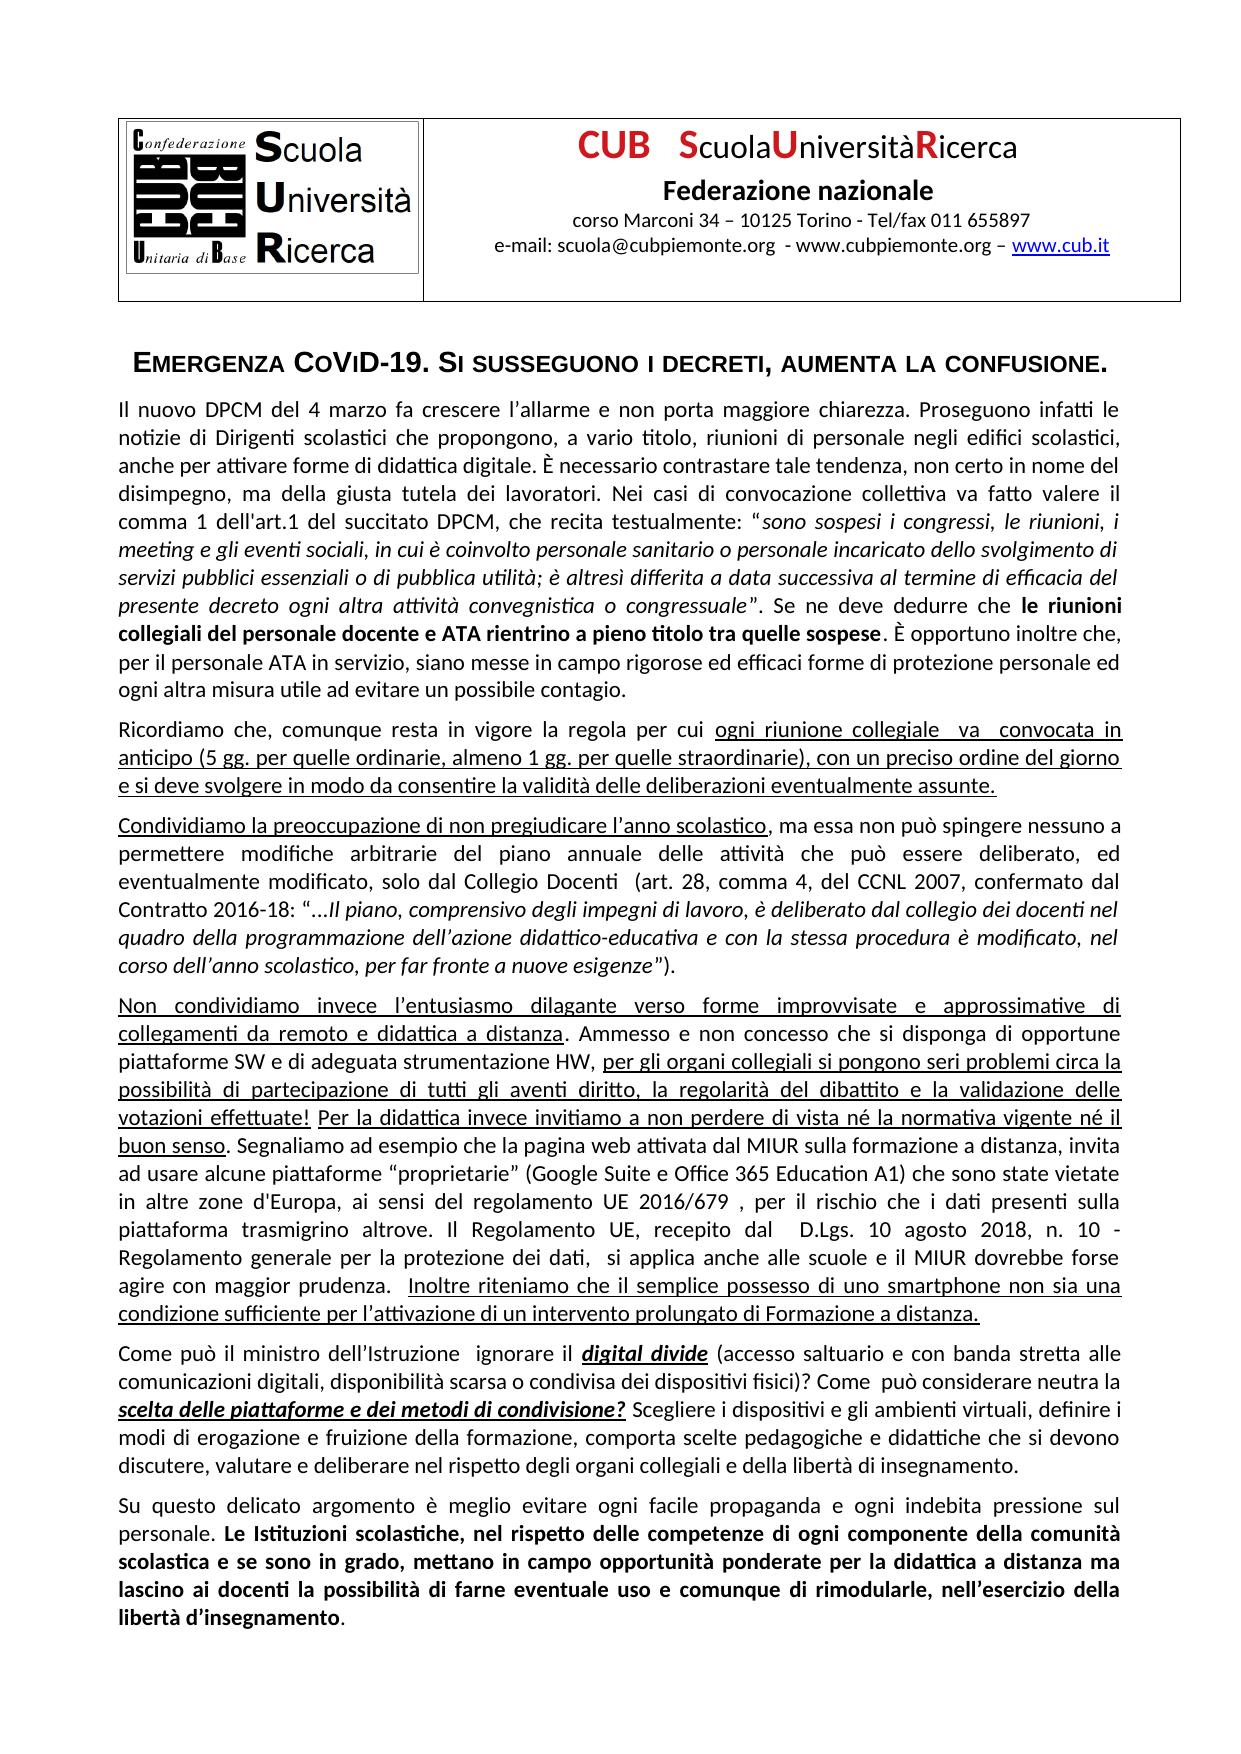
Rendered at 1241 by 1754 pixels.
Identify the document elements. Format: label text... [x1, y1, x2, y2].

text Emergenza CoViD-19. Si susseguono i decreti, aumenta la confusione. [118, 345, 1122, 379]
text Ricordiamo che, comunque resta in vigore la regola per cui ogni riunione collegiale va convocata in anticipo (5 gg. per quelle ordinarie, almeno 1 gg. per quelle straordinarie), con un preciso ordine del giorno [118, 715, 1122, 768]
text Non condividiamo invece l’entusiasmo dilagante verso forme improvvisate e approssimative di collegamenti da remoto e didattica a distanza. Ammesso e non concesso che si disponga di opportune piattaforme SW e di adeguata strumentazione HW, per gli organi collegiali si pongono seri problemi circa la possibilità di partecipazione di tutti gli aventi diritto, la regolarità del dibattito e la validazione delle [118, 991, 1122, 1099]
text Il nuovo DPCM del 4 marzo fa crescere l’allarme e non porta maggiore chiarezza. Proseguono infatti le notizie di Dirigenti scolastici che propongono, a vario titolo, riunioni di personale negli edifici scolastici, anche per attivare forme di didattica digitale. È necessario contrastare tale tendenza, non certo in nome del disimpegno, ma della giusta tutela dei lavoratori. Nei casi di convocazione collettiva va fatto valere il comma 1 dell'art.1 del succitato DPCM, che recita testualmente: “sono sospesi i congressi, le riunioni, i meeting e gli eventi sociali, in cui è coinvolto personale sanitario o personale incaricato dello svolgimento di servizi pubblici essenziali o di pubblica utilità; è altresì differita a data successiva al termine di efficacia del presente decreto ogni altra attività convegnistica o congressuale”. Se ne deve dedurre che le riunioni collegiali del personale docente e ATA rientrino a pieno titolo tra quelle sospese. È opportuno inoltre che, per il personale ATA in servizio, siano messe in campo rigorose ed efficaci forme di protezione personale ed ogni altra misura utile ad evitare un possibile contagio. [118, 395, 1122, 704]
text Come può il ministro dell’Istruzione ignorare il digital divide (accesso saltuario e con banda stretta alle comunicazioni digitali, disponibilità scarsa o condivisa dei dispositivi fisici)? Come può considerare neutra la scelta delle piattaforme e dei metodi di condivisione? Scegliere i dispositivi e gli ambienti virtuali, definire i modi di erogazione e fruizione della formazione, comporta scelte pedagogiche e didattiche che si devono discutere, valutare e deliberare nel rispetto degli organi collegiali e della libertà di insegnamento. [118, 1339, 1122, 1479]
text votazioni effettuate! Per la didattica invece invitiamo a non perdere di vista né la normativa vigente né il buon senso. Segnaliamo ad esempio che la pagina web attivata dal MIUR sulla formazione a distanza, invita ad usare alcune piattaforme “proprietarie” (Google Suite e Office 365 Education A1) che sono state vietate in altre zone d'Europa, ai sensi del regolamento UE 2016/679 , per il rischio che i dati presenti sulla piattaforma trasmigrino altrove. Il Regolamento UE, recepito dal D.Lgs. 10 agosto 2018, n. 10 - Regolamento generale per la protezione dei dati, si applica anche alle scuole e il MIUR dovrebbe forse agire con maggior prudenza. Inoltre riteniamo che il semplice possesso di uno smartphone non sia una condizione sufficiente per l’attivazione di un intervento prolungato di Formazione a distanza. [118, 1101, 1122, 1327]
text Su questo delicato argomento è meglio evitare ogni facile propaganda e ogni indebita pressione sul personale. Le Istituzioni scolastiche, nel rispetto delle competenze di ogni componente della comunità scolastica e se sono in grado, mettano in campo opportunità ponderate per la didattica a distanza ma lascino ai docenti la possibilità di farne eventuale uso e comunque di rimodularle, nell’esercizio della libertà d’insegnamento. [118, 1491, 1122, 1631]
table_header CUB ScuolaUniversitàRicerca Federazione nazionale corso Marconi 34 – 10125 Torino - Tel/fax 011 655897 e-mail: scuola@cubpiemonte.org - www.cubpiemonte.org – www.cub.it [424, 119, 1180, 301]
text Condividiamo la preoccupazione di non pregiudicare l’anno scolastico, ma essa non può spingere nessuno a permettere modifiche arbitrarie del piano annuale delle attività che può essere deliberato, ed eventualmente modificato, solo dal Collegio Docenti (art. 28, comma 4, del CCNL 2007, confermato dal Contratto 2016-18: “...Il piano, comprensivo degli impegni di lavoro, è deliberato dal collegio dei docenti nel quadro della programmazione dell’azione didattico-educativa e con la stessa procedura è modificato, nel corso dell’anno scolastico, per far fronte a nuove esigenze”). [118, 811, 1122, 979]
table_header [119, 119, 423, 301]
text e si deve svolgere in modo da consentire la validità delle deliberazioni eventualmente assunte. [118, 769, 1122, 799]
